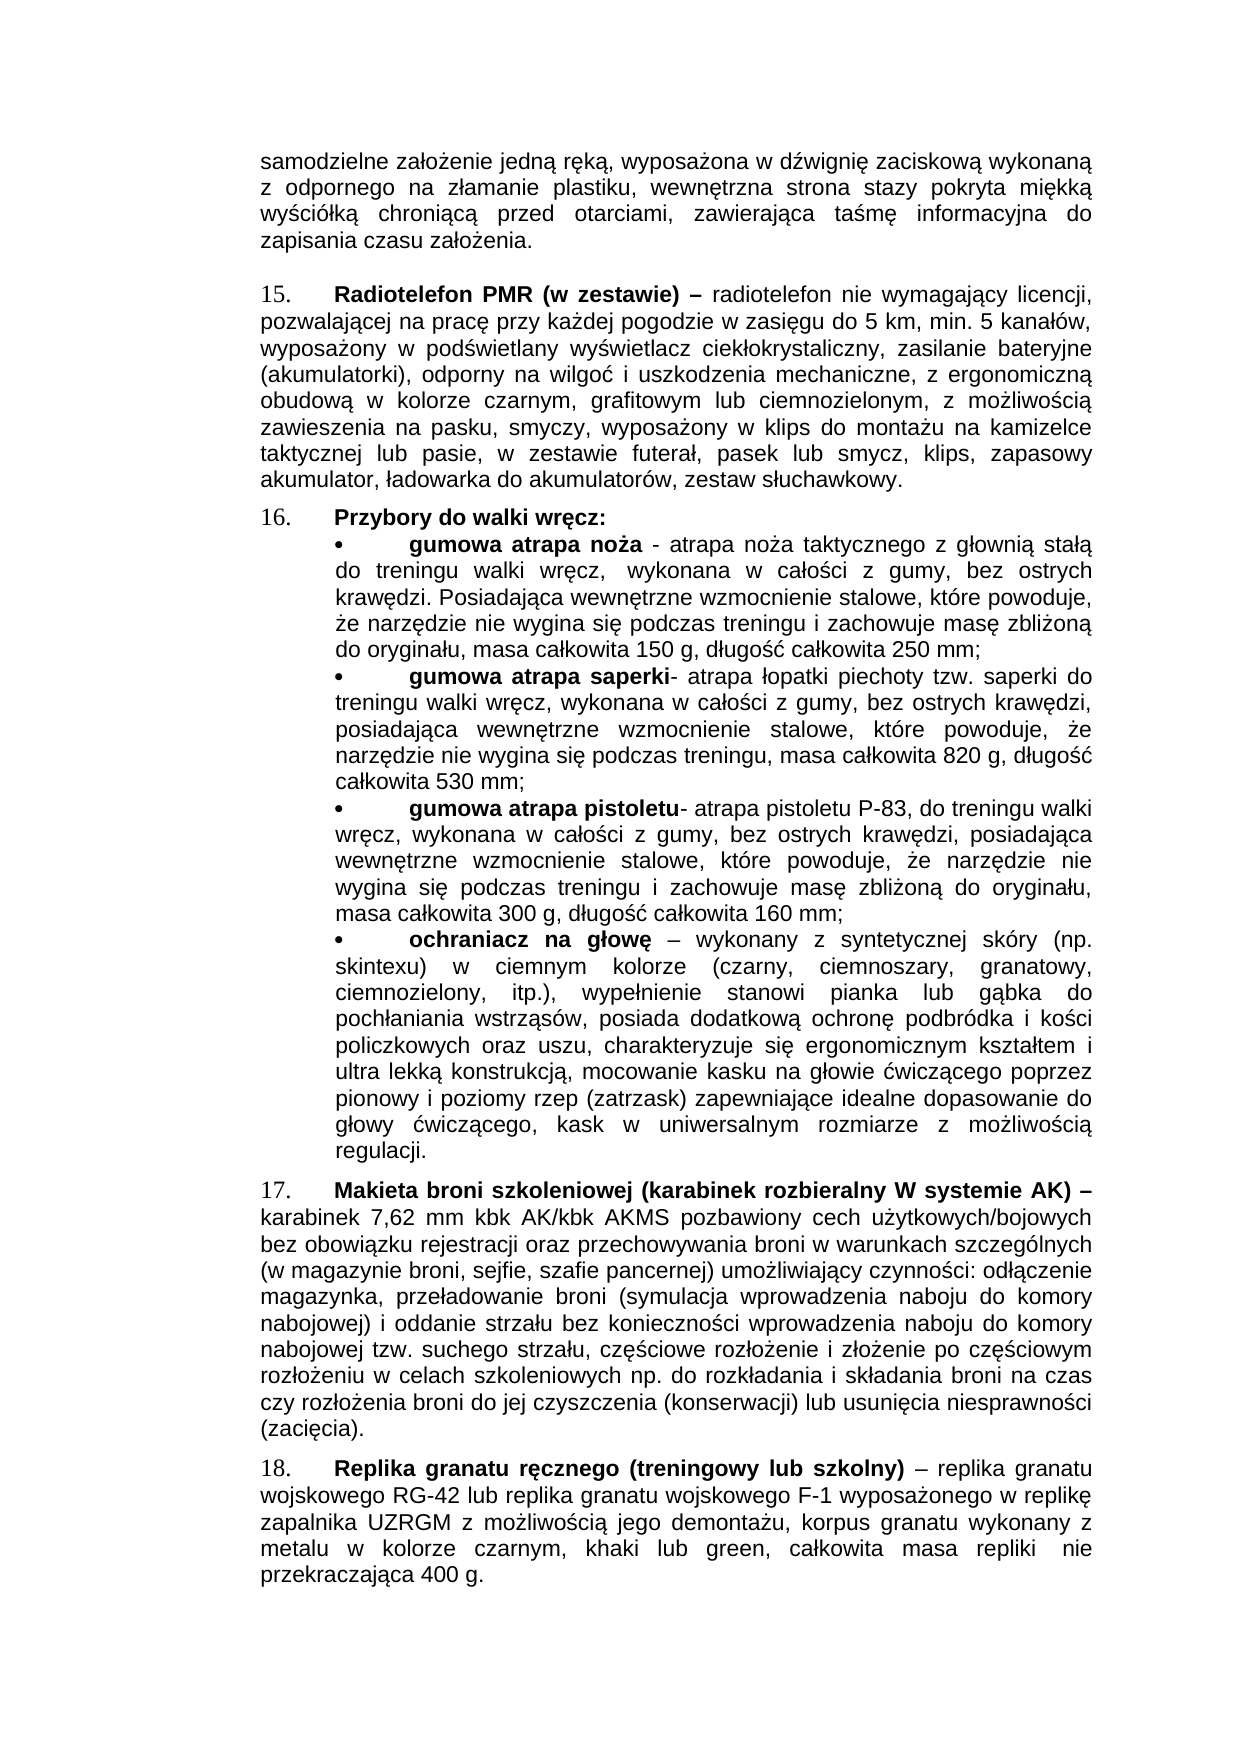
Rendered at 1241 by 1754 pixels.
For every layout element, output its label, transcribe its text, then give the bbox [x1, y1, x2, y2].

list samodzielne założenie jedną ręką, wyposażona w dźwignię zaciskową wykonaną z odpornego na złamanie plastiku, wewnętrzna strona stazy pokryta miękką wyściółką chroniącą przed otarciami, zawierająca taśmę informacyjna do zapisania czasu założenia. [260, 148, 1093, 253]
list Radiotelefon PMR (w zestawie) – radiotelefon nie wymagający licencji, pozwalającej na pracę przy każdej pogodzie w zasięgu do 5 km, min. 5 kanałów, wyposażony w podświetlany wyświetlacz ciekłokrystaliczny, zasilanie bateryjne (akumulatorki), odporny na wilgoć i uszkodzenia mechaniczne, z ergonomiczną obudową w kolorze czarnym, grafitowym lub ciemnozielonym, z możliwością zawieszenia na pasku, smyczy, wyposażony w klips do montażu na kamizelce taktycznej lub pasie, w zestawie futerał, pasek lub smycz, klips, zapasowy akumulator, ładowarka do akumulatorów, zestaw słuchawkowy. [260, 279, 1093, 493]
list gumowa atrapa noża - atrapa noża taktycznego z głownią stałą do treningu walki wręcz, wykonana w całości z gumy, bez ostrych krawędzi. Posiadająca wewnętrzne wzmocnienie stalowe, które powoduje, że narzędzie nie wygina się podczas treningu i zachowuje masę zbliżoną do oryginału, masa całkowita 150 g, długość całkowita 250 mm; [335, 531, 1093, 663]
list ochraniacz na głowę – wykonany z syntetycznej skóry (np. skintexu) w ciemnym kolorze (czarny, ciemnoszary, granatowy, ciemnozielony, itp.), wypełnienie stanowi pianka lub gąbka do pochłaniania wstrząsów, posiada dodatkową ochronę podbródka i kości policzkowych oraz uszu, charakteryzuje się ergonomicznym kształtem i ultra lekką konstrukcją, mocowanie kasku na głowie ćwiczącego poprzez pionowy i poziomy rzep (zatrzask) zapewniające idealne dopasowanie do głowy ćwiczącego, kask w uniwersalnym rozmiarze z możliwością regulacji. [335, 926, 1093, 1163]
list gumowa atrapa saperki- atrapa łopatki piechoty tzw. saperki do treningu walki wręcz, wykonana w całości z gumy, bez ostrych krawędzi, posiadająca wewnętrzne wzmocnienie stalowe, które powoduje, że narzędzie nie wygina się podczas treningu, masa całkowita 820 g, długość całkowita 530 mm; [335, 663, 1093, 794]
list Replika granatu ręcznego (treningowy lub szkolny) – replika granatu wojskowego RG-42 lub replika granatu wojskowego F-1 wyposażonego w replikę zapalnika UZRGM z możliwością jego demontażu, korpus granatu wykonany z metalu w kolorze czarnym, khaki lub green, całkowita masa repliki nie przekraczająca 400 g. [260, 1453, 1093, 1588]
list Makieta broni szkoleniowej (karabinek rozbieralny W systemie AK) – karabinek 7,62 mm kbk AK/kbk AKMS pozbawiony cech użytkowych/bojowych bez obowiązku rejestracji oraz przechowywania broni w warunkach szczególnych (w magazynie broni, sejfie, szafie pancernej) umożliwiający czynności: odłączenie magazynka, przeładowanie broni (symulacja wprowadzenia naboju do komory nabojowej) i oddanie strzału bez konieczności wprowadzenia naboju do komory nabojowej tzw. suchego strzału, częściowe rozłożenie i złożenie po częściowym rozłożeniu w celach szkoleniowych np. do rozkładania i składania broni na czas czy rozłożenia broni do jej czyszczenia (konserwacji) lub usunięcia niesprawności (zacięcia). [260, 1176, 1093, 1441]
list Przybory do walki wręcz: [260, 502, 1093, 531]
list gumowa atrapa pistoletu- atrapa pistoletu P-83, do treningu walki wręcz, wykonana w całości z gumy, bez ostrych krawędzi, posiadająca wewnętrzne wzmocnienie stalowe, które powoduje, że narzędzie nie wygina się podczas treningu i zachowuje masę zbliżoną do oryginału, masa całkowita 300 g, długość całkowita 160 mm; [335, 794, 1093, 926]
